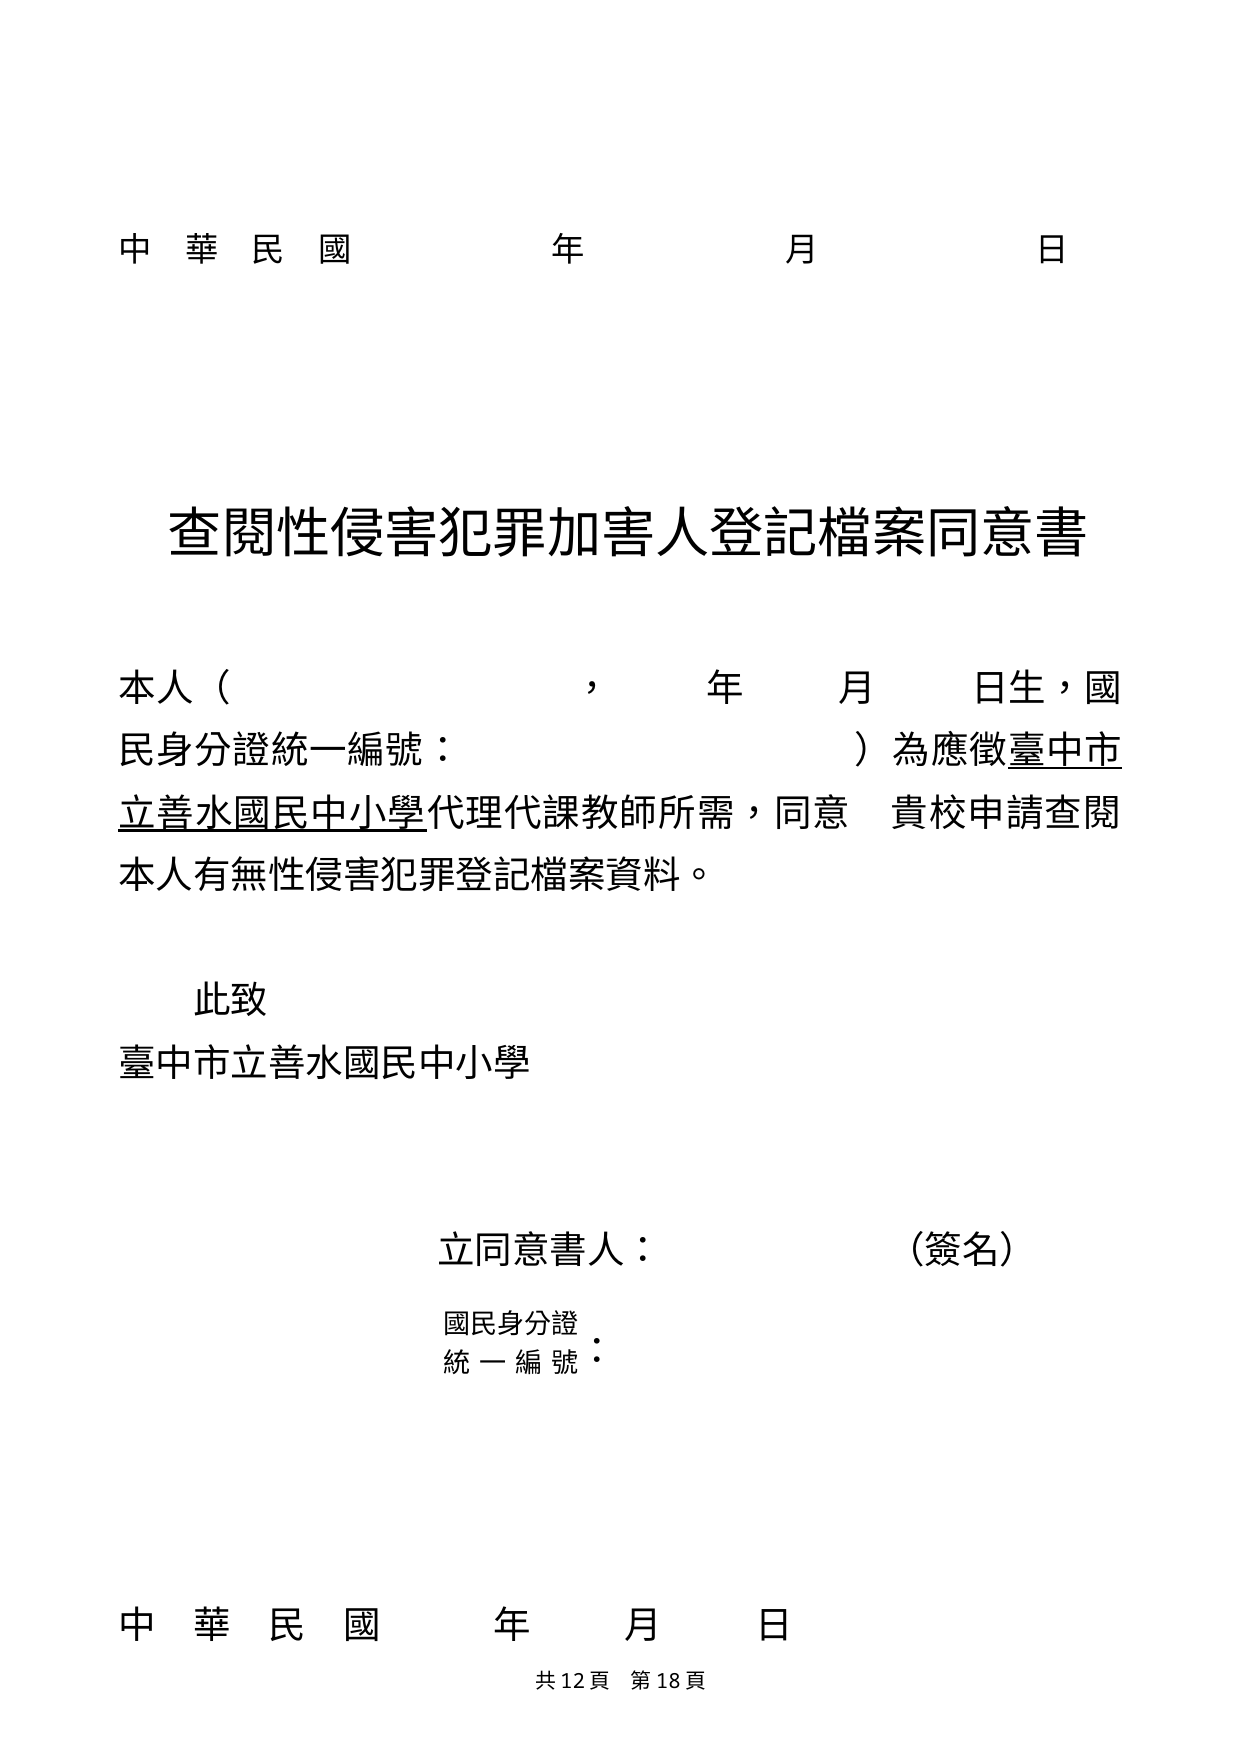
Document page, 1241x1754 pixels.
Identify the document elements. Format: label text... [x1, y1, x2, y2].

text 中 華 民 國 年 月 日 [118, 1581, 1122, 1643]
text 本人（ ， 年 月 日生，國民身分證統一編號： ）為應徵臺中市立善水國民中小學代理代課教師所需，同意 貴校申請查閱本人有無性侵害犯罪登記檔案資料。 [118, 643, 1122, 893]
text 國民身分證統一編號： [118, 1268, 1122, 1393]
text 此致 [118, 956, 1122, 1018]
text 查閱性侵害犯罪加害人登記檔案同意書 [118, 456, 1138, 581]
text 中 華 民 國 年 月 日 [118, 206, 1122, 268]
text 立同意書人： （簽名） [118, 1206, 1122, 1268]
text 臺中市立善水國民中小學 [118, 1018, 1122, 1081]
